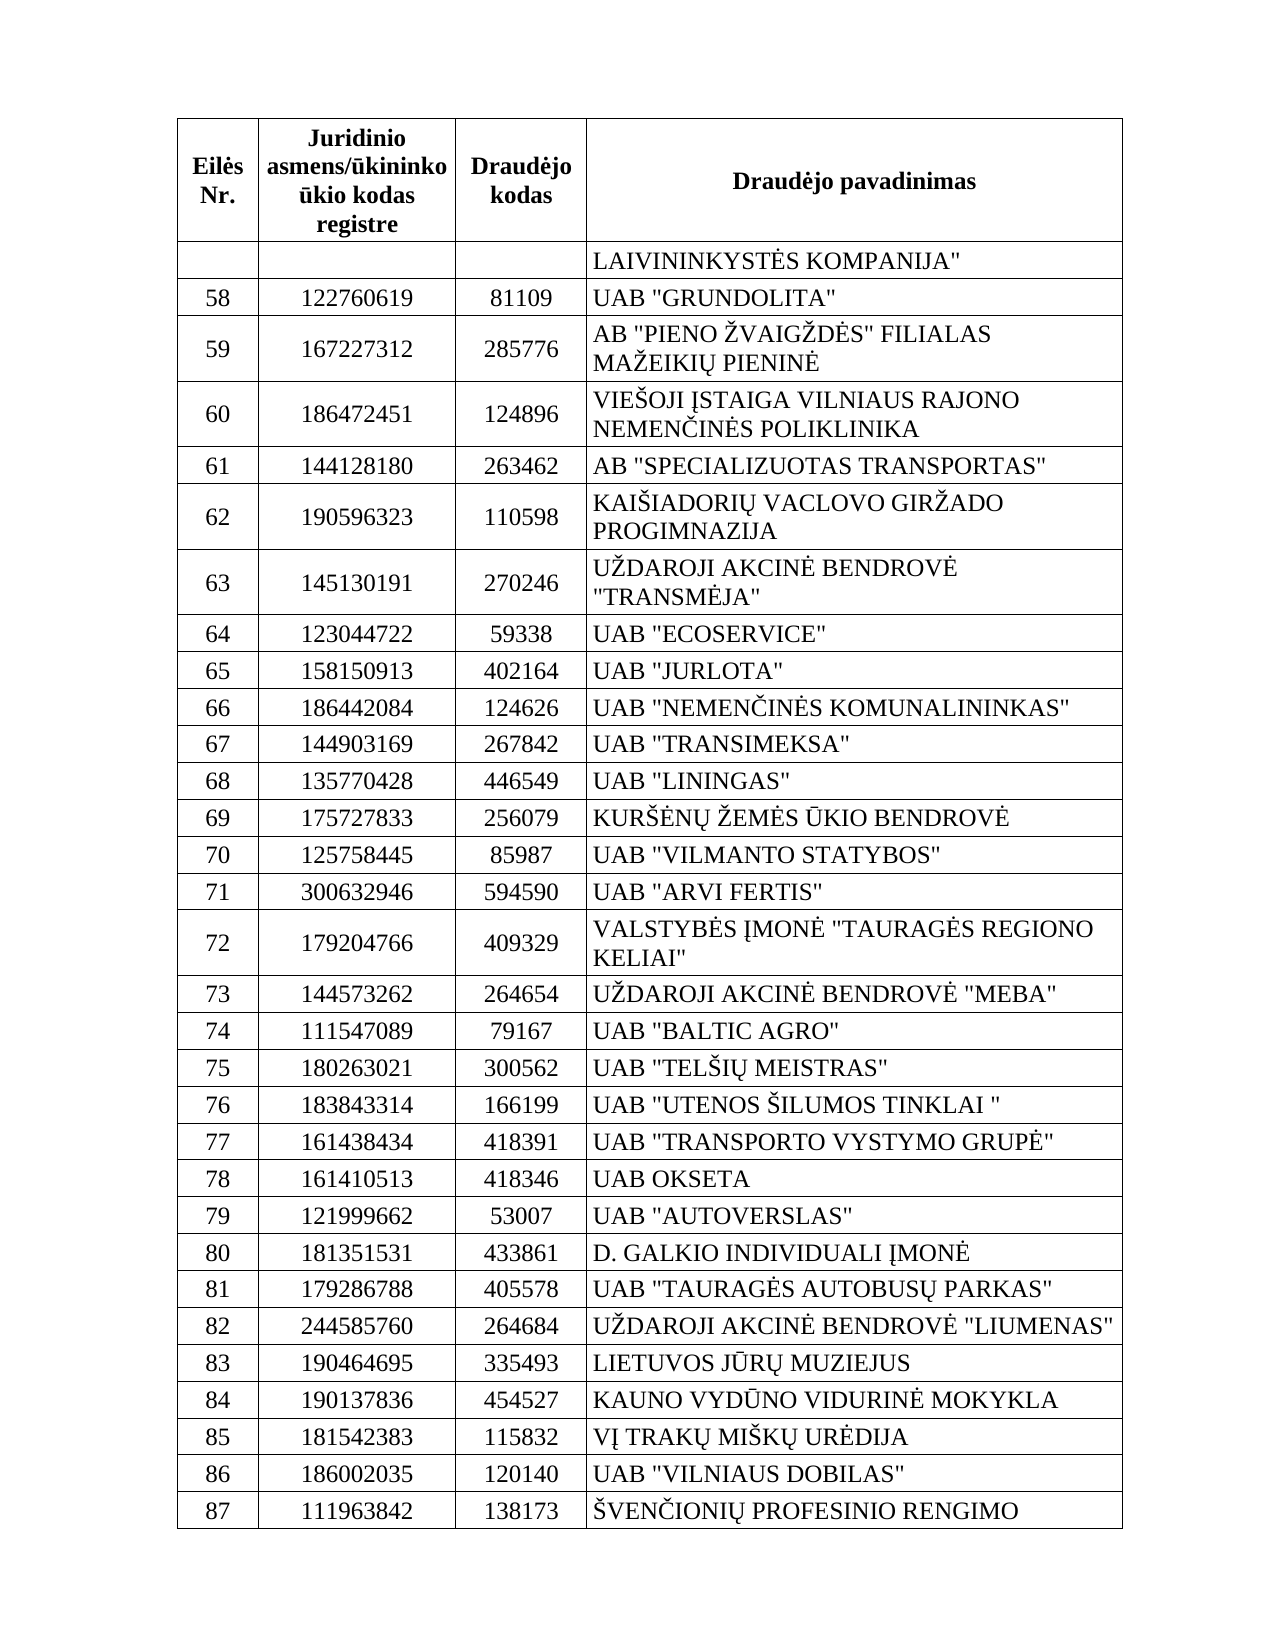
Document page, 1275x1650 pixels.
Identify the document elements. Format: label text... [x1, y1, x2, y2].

table_cell 76 [178, 1087, 258, 1122]
table_cell 161438434 [259, 1124, 455, 1159]
table_cell 58 [178, 279, 258, 315]
table_cell UAB "TRANSIMEKSA" [587, 726, 1122, 762]
table_cell 179286788 [259, 1271, 455, 1307]
table_cell 84 [178, 1382, 258, 1417]
table_cell 405578 [456, 1271, 586, 1307]
table_cell 122760619 [259, 279, 455, 315]
table_cell UŽDAROJI AKCINĖ BENDROVĖ "TRANSMĖJA" [587, 550, 1122, 614]
table_cell 256079 [456, 800, 586, 836]
table_cell 81 [178, 1271, 258, 1307]
table_cell 158150913 [259, 652, 455, 688]
table_cell 300632946 [259, 874, 455, 909]
table_cell 244585760 [259, 1308, 455, 1344]
table_cell 190464695 [259, 1345, 455, 1381]
table_cell UAB "ARVI FERTIS" [587, 874, 1122, 909]
table_cell 79167 [456, 1013, 586, 1049]
table_cell 72 [178, 910, 258, 975]
table_cell 74 [178, 1013, 258, 1049]
table_cell UAB "GRUNDOLITA" [587, 279, 1122, 315]
table_cell 190137836 [259, 1382, 455, 1417]
table_cell 335493 [456, 1345, 586, 1381]
table_cell UAB "TELŠIŲ MEISTRAS" [587, 1050, 1122, 1086]
table_cell 85987 [456, 837, 586, 872]
table_cell 263462 [456, 447, 586, 483]
table_cell 71 [178, 874, 258, 909]
table_cell 181351531 [259, 1234, 455, 1270]
table_cell UAB "TAURAGĖS AUTOBUSŲ PARKAS" [587, 1271, 1122, 1307]
table_cell 79 [178, 1197, 258, 1233]
table_cell 186472451 [259, 382, 455, 446]
table_cell 60 [178, 382, 258, 446]
table_cell UŽDAROJI AKCINĖ BENDROVĖ "MEBA" [587, 976, 1122, 1012]
table_cell 175727833 [259, 800, 455, 836]
table_cell 111547089 [259, 1013, 455, 1049]
table_cell 166199 [456, 1087, 586, 1122]
table_cell LAIVININKYSTĖS KOMPANIJA" [587, 242, 1122, 278]
table_cell UAB "LININGAS" [587, 763, 1122, 799]
table_cell UAB OKSETA [587, 1160, 1122, 1196]
table_cell 190596323 [259, 484, 455, 549]
table_cell 78 [178, 1160, 258, 1196]
table_cell 124626 [456, 689, 586, 725]
table_cell 125758445 [259, 837, 455, 872]
table_cell 264684 [456, 1308, 586, 1344]
table_cell 264654 [456, 976, 586, 1012]
table_cell 121999662 [259, 1197, 455, 1233]
table_cell 73 [178, 976, 258, 1012]
table_cell 167227312 [259, 316, 455, 381]
table_cell UAB "NEMENČINĖS KOMUNALININKAS" [587, 689, 1122, 725]
table_cell 64 [178, 615, 258, 651]
table_cell 138173 [456, 1492, 586, 1528]
table_cell 180263021 [259, 1050, 455, 1086]
table_cell 110598 [456, 484, 586, 549]
table_cell UAB "BALTIC AGRO" [587, 1013, 1122, 1049]
table_cell 77 [178, 1124, 258, 1159]
table_cell 144903169 [259, 726, 455, 762]
table_cell 186002035 [259, 1455, 455, 1491]
table_cell 300562 [456, 1050, 586, 1086]
table_cell 179204766 [259, 910, 455, 975]
table_cell 62 [178, 484, 258, 549]
table_cell 123044722 [259, 615, 455, 651]
table_cell [178, 242, 258, 278]
table_cell 144128180 [259, 447, 455, 483]
table_cell 70 [178, 837, 258, 872]
table_cell VIEŠOJI ĮSTAIGA VILNIAUS RAJONO NEMENČINĖS POLIKLINIKA [587, 382, 1122, 446]
table_cell 65 [178, 652, 258, 688]
table_cell KAUNO VYDŪNO VIDURINĖ MOKYKLA [587, 1382, 1122, 1417]
table_cell 81109 [456, 279, 586, 315]
table_cell 75 [178, 1050, 258, 1086]
table_cell 61 [178, 447, 258, 483]
table_cell 66 [178, 689, 258, 725]
table_cell 433861 [456, 1234, 586, 1270]
table_cell 85 [178, 1419, 258, 1454]
table_cell UAB "JURLOTA" [587, 652, 1122, 688]
table_cell 53007 [456, 1197, 586, 1233]
table_cell 161410513 [259, 1160, 455, 1196]
table_cell AB "SPECIALIZUOTAS TRANSPORTAS" [587, 447, 1122, 483]
table_cell UAB "UTENOS ŠILUMOS TINKLAI " [587, 1087, 1122, 1122]
table_cell 446549 [456, 763, 586, 799]
table_header Juridinio asmens/ūkininko ūkio kodas registre [259, 119, 455, 241]
table_cell 63 [178, 550, 258, 614]
table_cell 59338 [456, 615, 586, 651]
table_cell 418391 [456, 1124, 586, 1159]
table_cell KAIŠIADORIŲ VACLOVO GIRŽADO PROGIMNAZIJA [587, 484, 1122, 549]
table_cell UAB "ECOSERVICE" [587, 615, 1122, 651]
table_cell 124896 [456, 382, 586, 446]
table_cell 145130191 [259, 550, 455, 614]
table_cell 115832 [456, 1419, 586, 1454]
table_cell [259, 242, 455, 278]
table_cell UAB "VILNIAUS DOBILAS" [587, 1455, 1122, 1491]
table_cell 87 [178, 1492, 258, 1528]
table_cell D. GALKIO INDIVIDUALI ĮMONĖ [587, 1234, 1122, 1270]
table_cell UAB "TRANSPORTO VYSTYMO GRUPĖ" [587, 1124, 1122, 1159]
table_cell KURŠĖNŲ ŽEMĖS ŪKIO BENDROVĖ [587, 800, 1122, 836]
table_cell 285776 [456, 316, 586, 381]
table_cell VALSTYBĖS ĮMONĖ "TAURAGĖS REGIONO KELIAI" [587, 910, 1122, 975]
table_cell AB "PIENO ŽVAIGŽDĖS" FILIALAS MAŽEIKIŲ PIENINĖ [587, 316, 1122, 381]
table_cell 86 [178, 1455, 258, 1491]
table_cell LIETUVOS JŪRŲ MUZIEJUS [587, 1345, 1122, 1381]
table_cell UAB "AUTOVERSLAS" [587, 1197, 1122, 1233]
table_cell 68 [178, 763, 258, 799]
table_cell 144573262 [259, 976, 455, 1012]
table_cell 402164 [456, 652, 586, 688]
table_cell 111963842 [259, 1492, 455, 1528]
table_cell 267842 [456, 726, 586, 762]
table_cell 69 [178, 800, 258, 836]
table_cell ŠVENČIONIŲ PROFESINIO RENGIMO [587, 1492, 1122, 1528]
table_cell 186442084 [259, 689, 455, 725]
table_cell 59 [178, 316, 258, 381]
table_header Draudėjo pavadinimas [587, 119, 1122, 241]
table_cell UAB "VILMANTO STATYBOS" [587, 837, 1122, 872]
table_cell 270246 [456, 550, 586, 614]
table_cell 67 [178, 726, 258, 762]
table_cell [456, 242, 586, 278]
table_header Eilės Nr. [178, 119, 258, 241]
table_cell 80 [178, 1234, 258, 1270]
table_cell 82 [178, 1308, 258, 1344]
table_cell UŽDAROJI AKCINĖ BENDROVĖ "LIUMENAS" [587, 1308, 1122, 1344]
table_cell 594590 [456, 874, 586, 909]
table_cell 454527 [456, 1382, 586, 1417]
table_cell 418346 [456, 1160, 586, 1196]
table_cell 409329 [456, 910, 586, 975]
table_cell 183843314 [259, 1087, 455, 1122]
table_cell 181542383 [259, 1419, 455, 1454]
table_cell VĮ TRAKŲ MIŠKŲ URĖDIJA [587, 1419, 1122, 1454]
table_cell 135770428 [259, 763, 455, 799]
table_header Draudėjo kodas [456, 119, 586, 241]
table_cell 120140 [456, 1455, 586, 1491]
table_cell 83 [178, 1345, 258, 1381]
